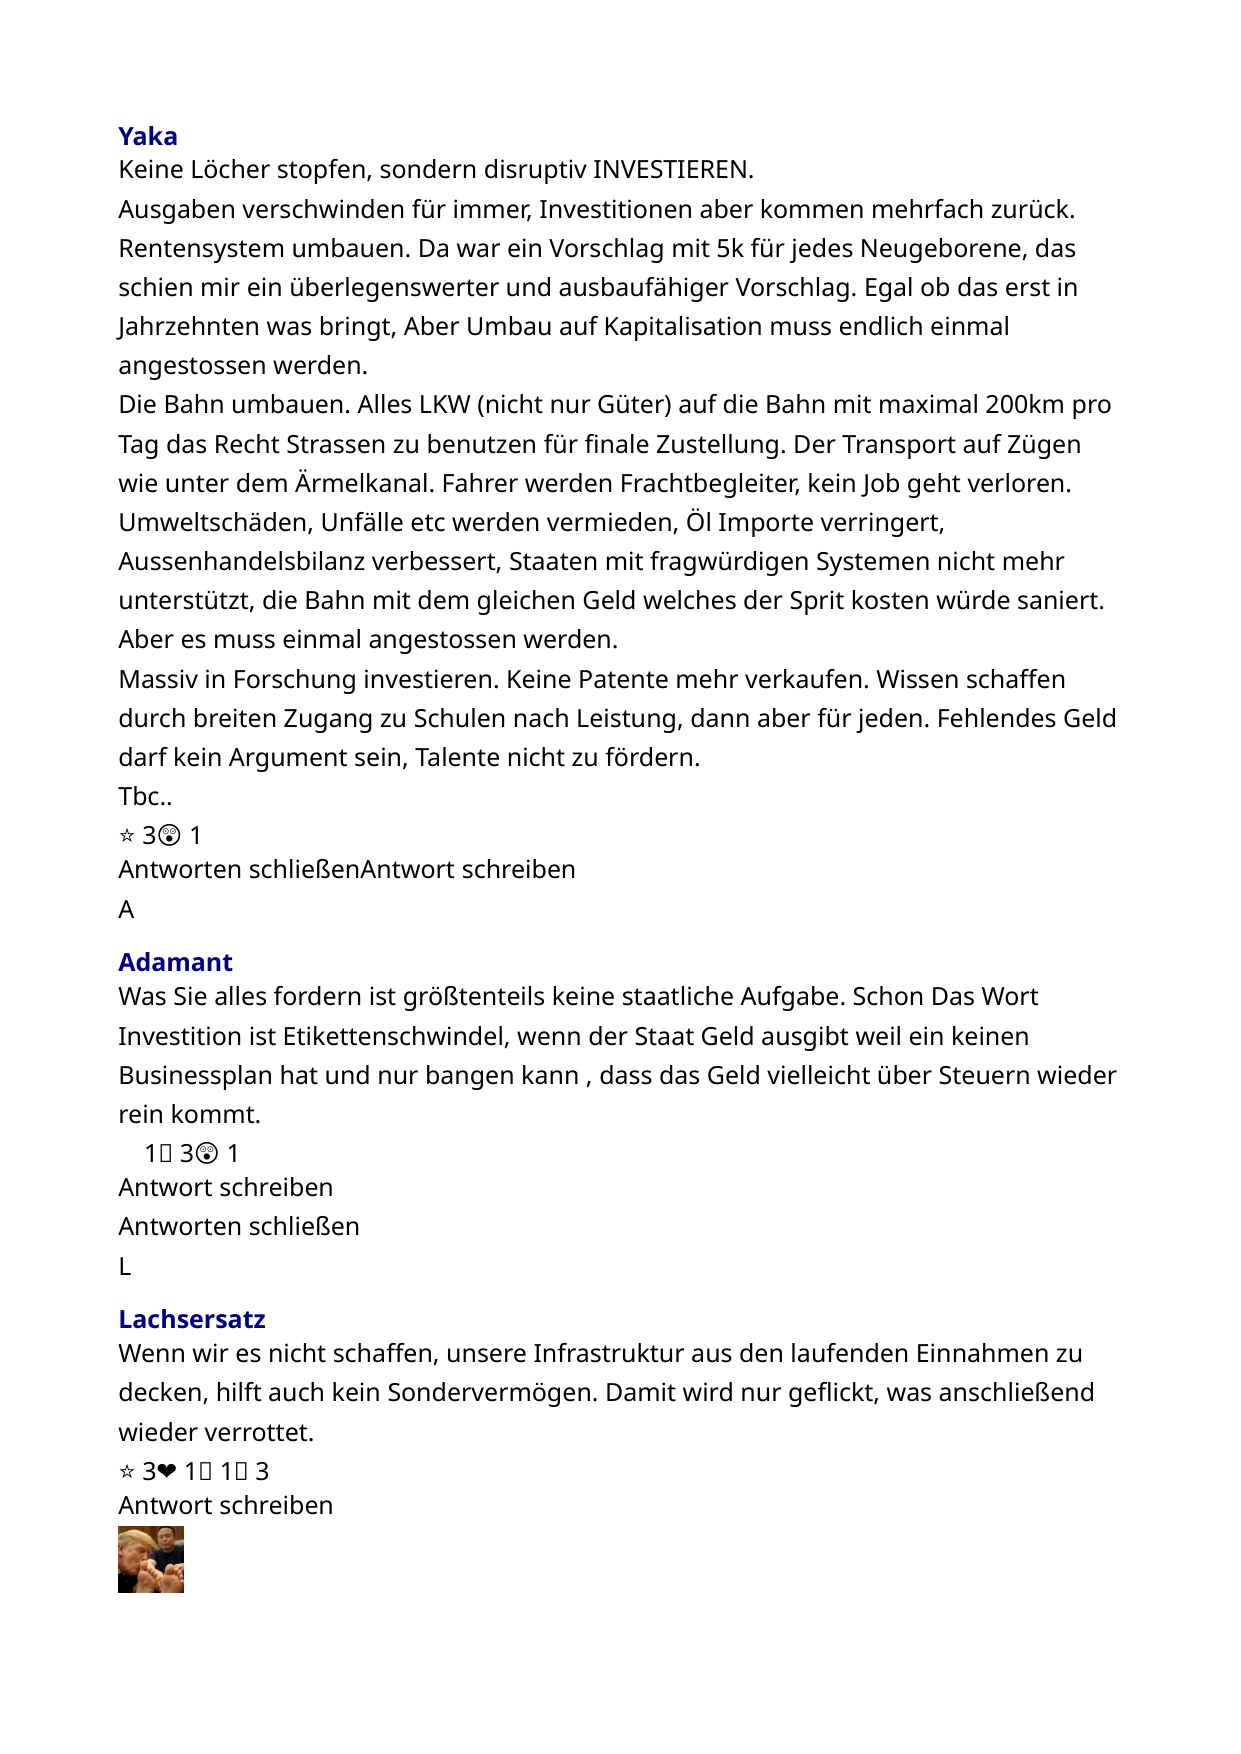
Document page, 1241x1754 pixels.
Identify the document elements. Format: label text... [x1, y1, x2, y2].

text Rentensystem umbauen. Da war ein Vorschlag mit 5k für jedes Neugeborene, das schien mir ein überlegenswerter und ausbaufähiger Vorschlag. Egal ob das erst in Jahrzehnten was bringt, Aber Umbau auf Kapitalisation muss endlich einmal angestossen werden. [118, 231, 1122, 382]
subtitle Yaka [118, 118, 1122, 152]
text Antworten schließenAntwort schreiben [118, 852, 1122, 886]
subtitle Lachsersatz [118, 1302, 1122, 1336]
text ⭐️ 3😲 1 [118, 818, 1122, 852]
picture [118, 1526, 184, 1593]
text A [118, 891, 1122, 925]
text Antworten schließen [118, 1209, 1122, 1243]
text Die Bahn umbauen. Alles LKW (nicht nur Güter) auf die Bahn mit maximal 200km pro Tag das Recht Strassen zu benutzen für finale Zustellung. Der Transport auf Zügen wie unter dem Ärmelkanal. Fahrer werden Frachtbegleiter, kein Job geht verloren. Umweltschäden, Unfälle etc werden vermieden, Öl Importe verringert, Aussenhandelsbilanz verbessert, Staaten mit fragwürdigen Systemen nicht mehr unterstützt, die Bahn mit dem gleichen Geld welches der Sprit kosten würde saniert. Aber es muss einmal angestossen werden. [118, 387, 1122, 656]
subtitle Adamant [118, 945, 1122, 979]
text 🙁 1🤨 3😲 1 [118, 1136, 1122, 1170]
text Antwort schreiben [118, 1487, 1122, 1522]
text Was Sie alles fordern ist größtenteils keine staatliche Aufgabe. Schon Das Wort Investition ist Etikettenschwindel, wenn der Staat Geld ausgibt weil ein keinen Businessplan hat und nur bangen kann , dass das Geld vielleicht über Steuern wieder rein kommt. [118, 979, 1122, 1131]
text Antwort schreiben [118, 1170, 1122, 1204]
text Keine Löcher stopfen, sondern disruptiv INVESTIEREN. Ausgaben verschwinden für immer, Investitionen aber kommen mehrfach zurück. [118, 152, 1122, 225]
text L [118, 1248, 1122, 1282]
text Tbc.. [118, 779, 1122, 813]
text Massiv in Forschung investieren. Keine Patente mehr verkaufen. Wissen schaffen durch breiten Zugang zu Schulen nach Leistung, dann aber für jeden. Fehlendes Geld darf kein Argument sein, Talente nicht zu fördern. [118, 661, 1122, 774]
text ⭐️ 3❤️ 1🙁 1🤨 3 [118, 1453, 1122, 1487]
text Wenn wir es nicht schaffen, unsere Infrastruktur aus den laufenden Einnahmen zu decken, hilft auch kein Sondervermögen. Damit wird nur geflickt, was anschließend wieder verrottet. [118, 1336, 1122, 1448]
